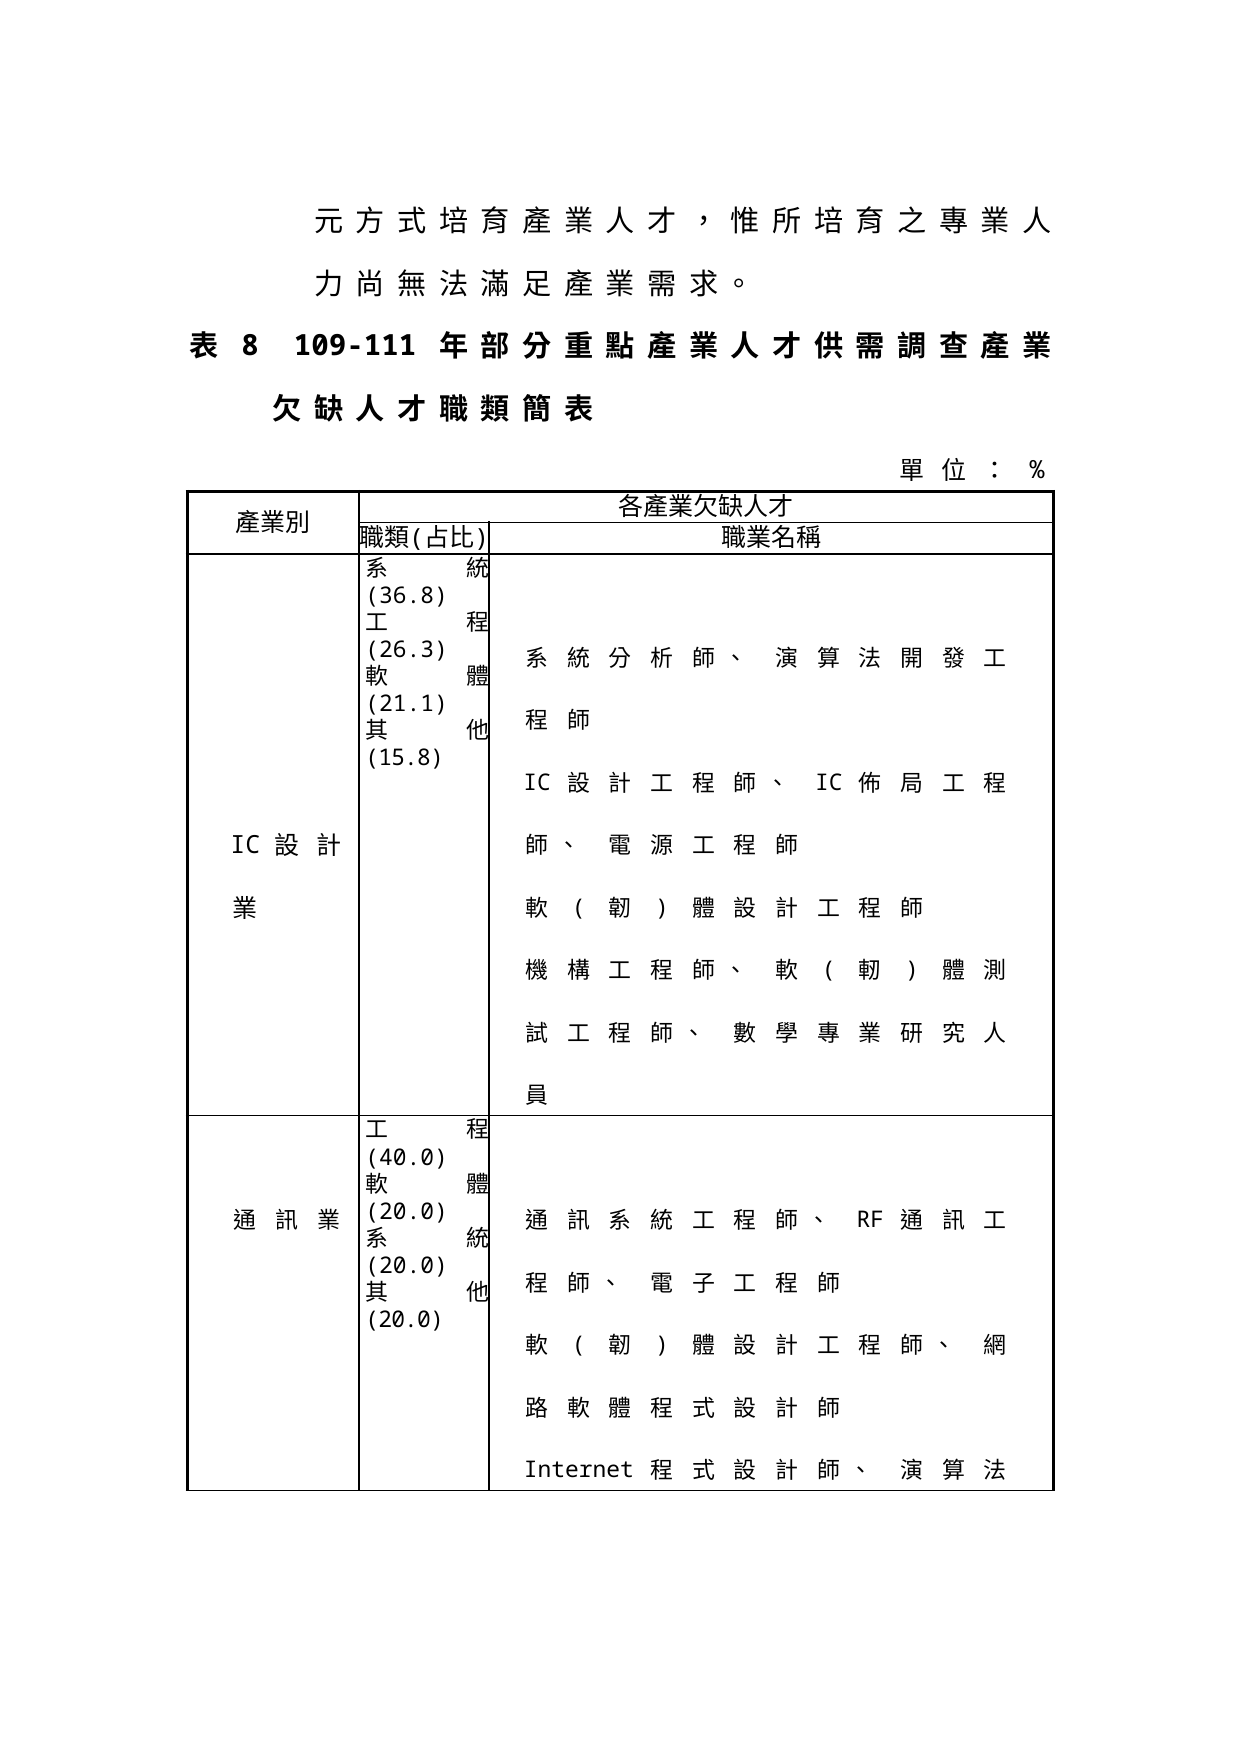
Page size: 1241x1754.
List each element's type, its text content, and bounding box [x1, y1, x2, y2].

text 表8 109-111年部分重點產業人才供需調查產業欠缺人才職類簡表 [183, 302, 1058, 427]
text 單位：% [183, 427, 1058, 490]
table_cell IC設計業 [189, 555, 358, 1115]
table_header 各產業欠缺人才 [360, 493, 1052, 521]
table_cell 職業名稱 [490, 523, 1052, 553]
table_cell 通訊系統工程師、RF通訊工程師、電子工程師 軟(韌)體設計工程師、網路軟體程式設計師 Internet程式設計師、演算法 [490, 1116, 1052, 1490]
table_header 產業別 [189, 493, 358, 553]
text 元方式培育產業人才，惟所培育之專業人力尚無法滿足產業需求。 [271, 177, 1058, 302]
table_cell 通訊業 [189, 1116, 358, 1490]
table_cell 系統分析師、演算法開發工程師 IC設計工程師、IC佈局工程師、電源工程師 軟(韌)體設計工程師 機構工程師、軟(軔)體測試工程師、數學專業研究人員 [490, 555, 1052, 1115]
table_cell 職類(占比) [360, 523, 488, 553]
table_cell 工程(40.0) 軟體(20.0) 系統(20.0) 其他(20.0) [360, 1116, 488, 1490]
table_cell 系統(36.8) 工程(26.3) 軟體(21.1) 其他(15.8) [360, 555, 488, 1115]
